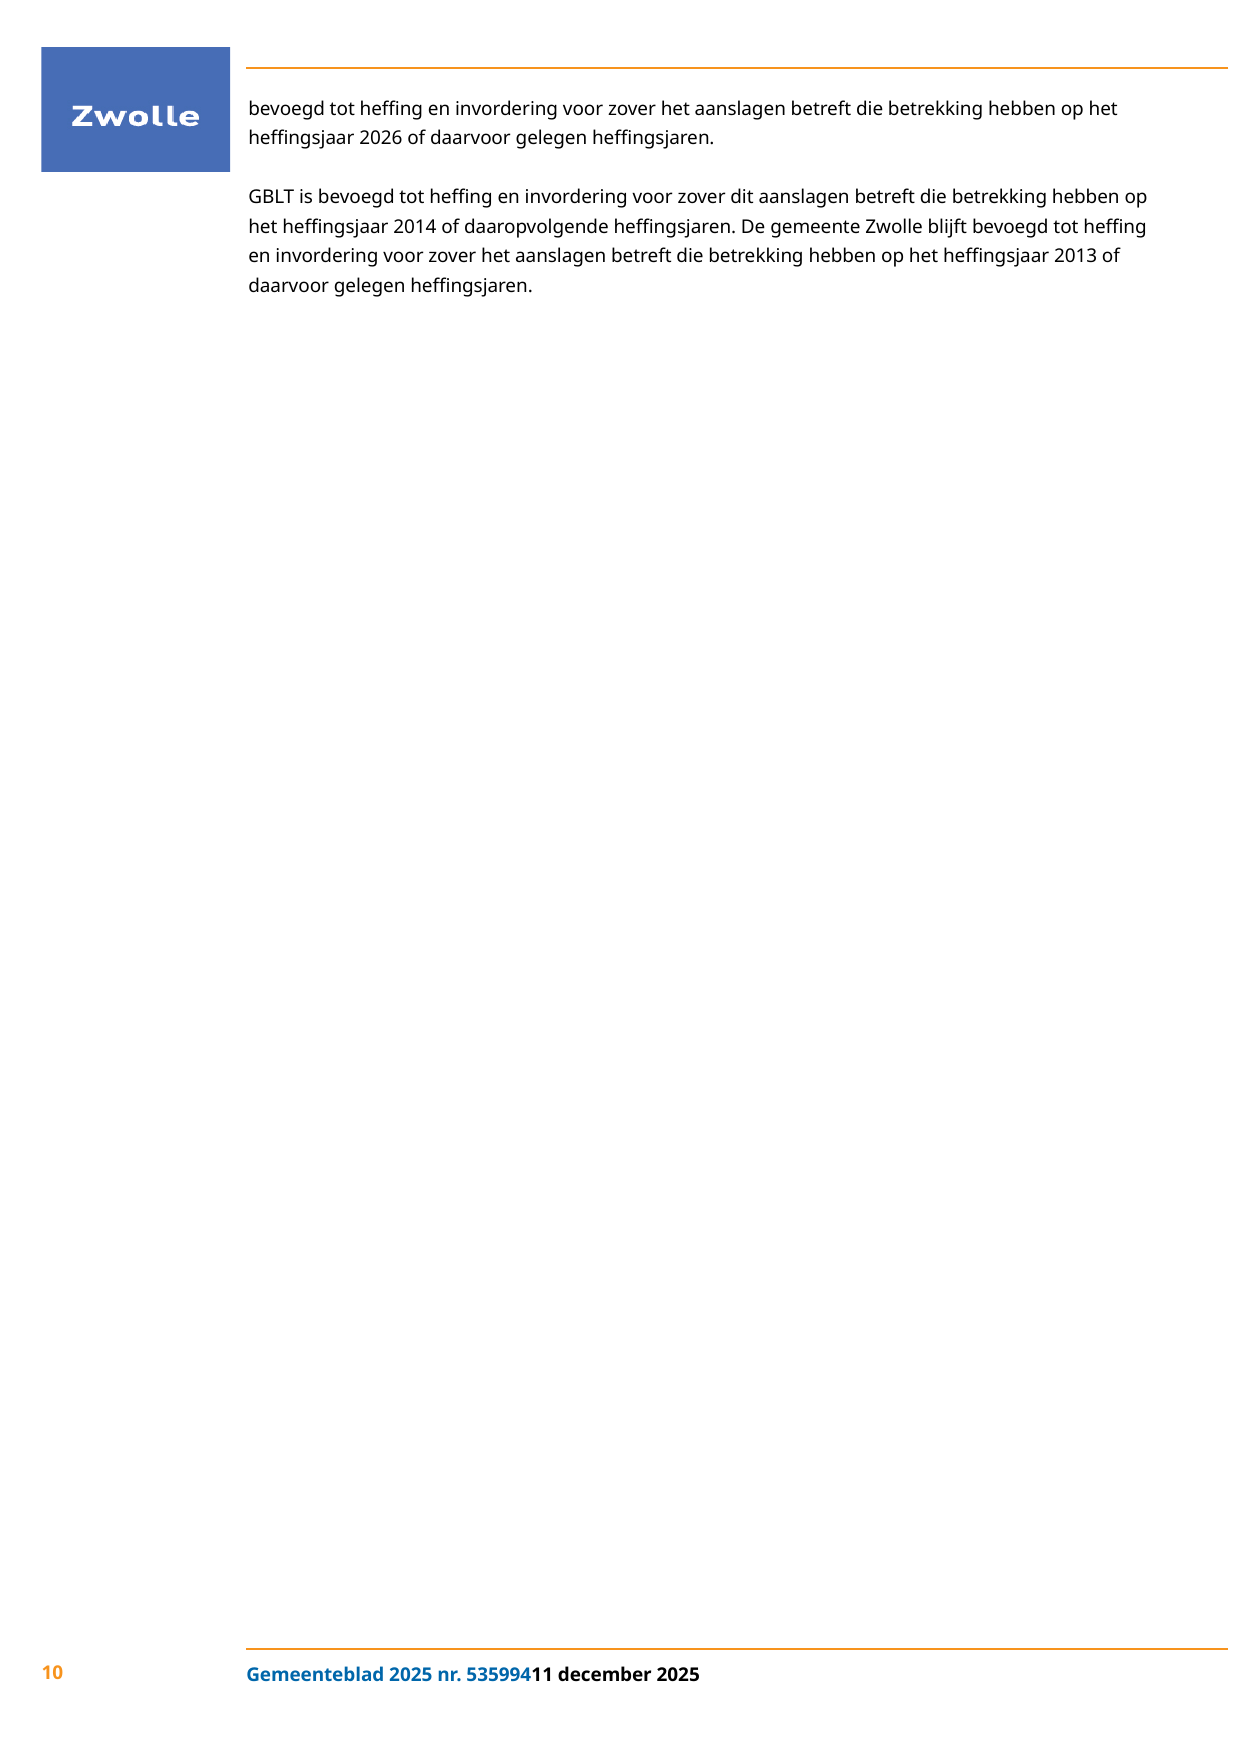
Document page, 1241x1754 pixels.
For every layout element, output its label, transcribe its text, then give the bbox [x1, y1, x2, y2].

picture [41, 47, 231, 172]
text GBLT is bevoegd tot heffing en invordering voor zover dit aanslagen betreft die betrekking hebben op het heffingsjaar 2014 of daaropvolgende heffingsjaren. De gemeente Zwolle blijft bevoegd tot heffing en invordering voor zover het aanslagen betreft die betrekking hebben op het heffingsjaar 2013 of daarvoor gelegen heffingsjaren. [248, 183, 1152, 298]
text bevoegd tot heffing en invordering voor zover het aanslagen betreft die betrekking hebben op het heffingsjaar 2026 of daarvoor gelegen heffingsjaren. [248, 95, 1152, 150]
